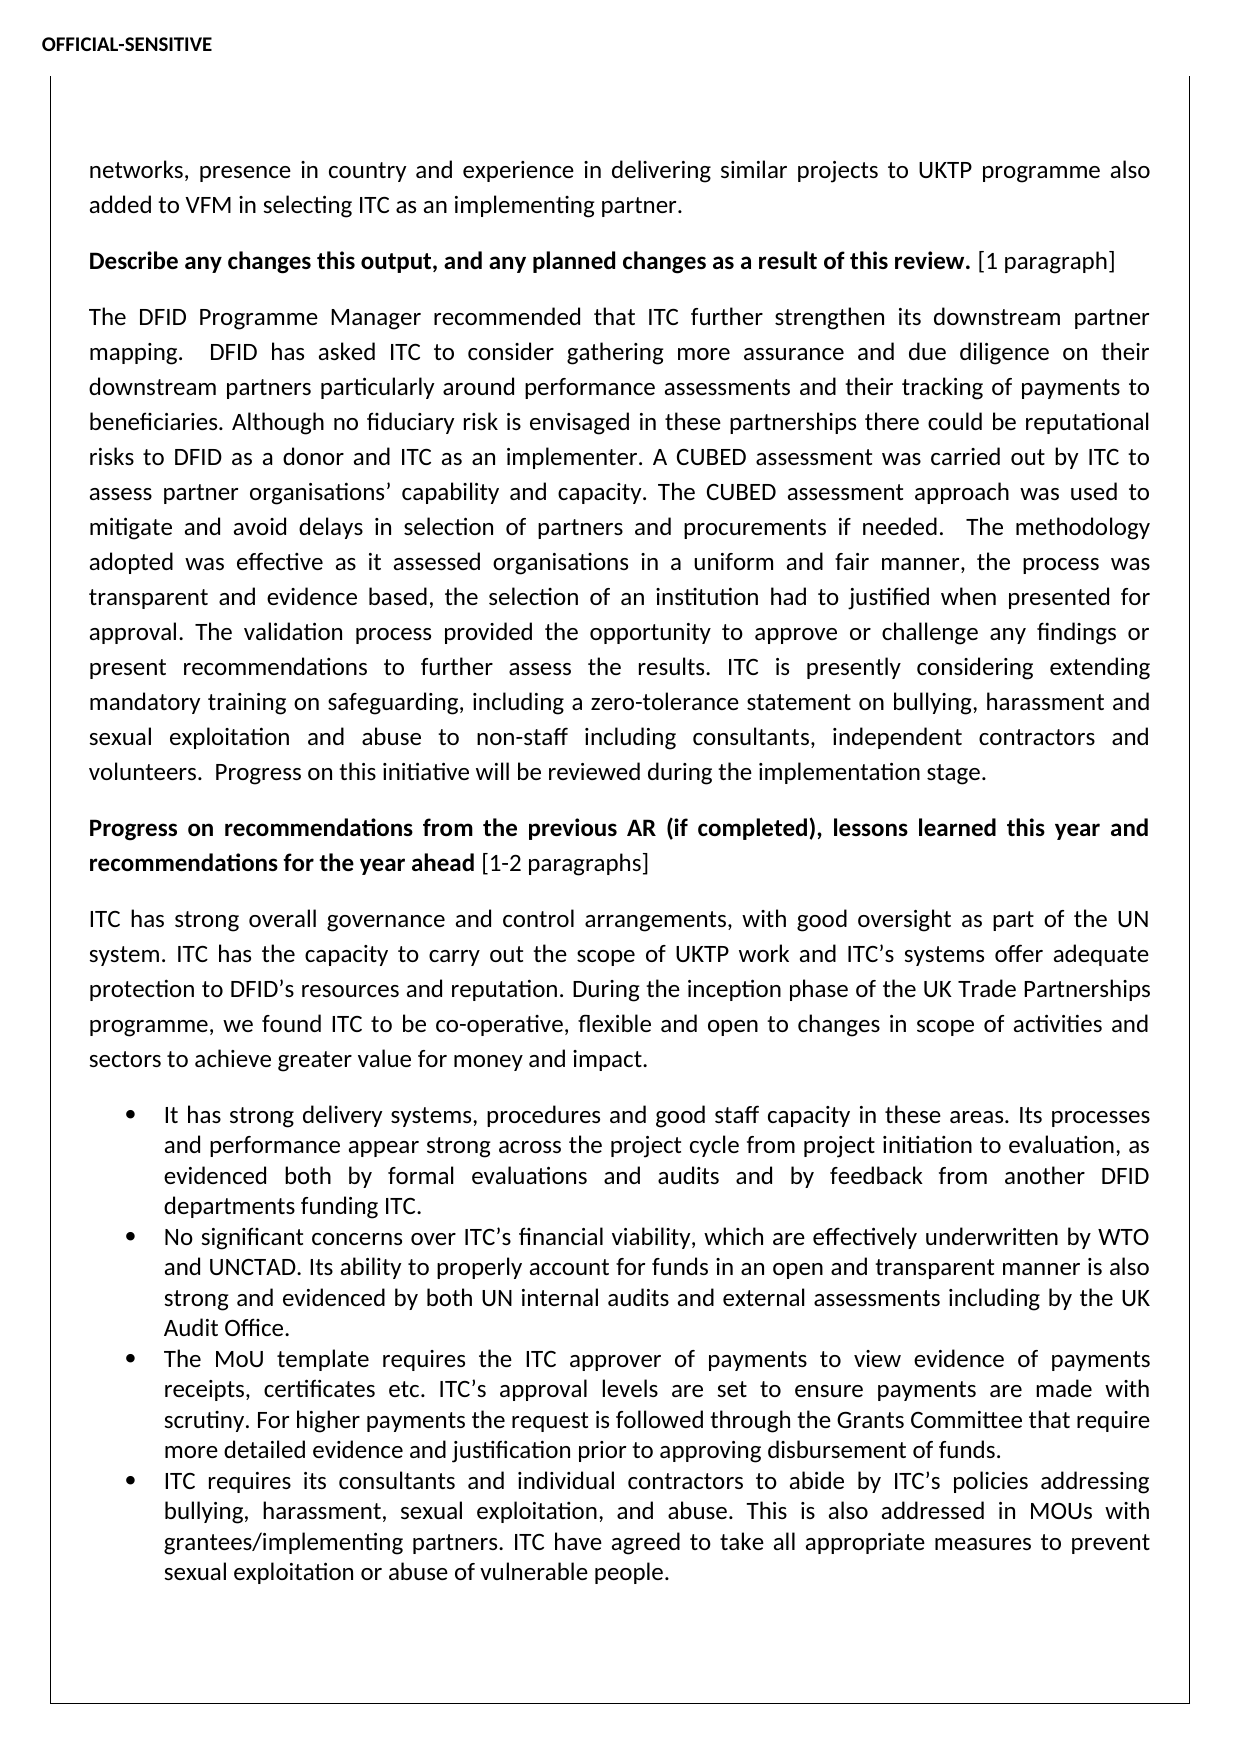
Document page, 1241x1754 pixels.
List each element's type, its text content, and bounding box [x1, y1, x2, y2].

text Progress on recommendations from the previous AR (if completed), lessons learned this year and recommendations for the year ahead [1-2 paragraphs] [89, 812, 1152, 878]
list ITC requires its consultants and individual contractors to abide by ITC’s policies addressing bullying, harassment, sexual exploitation, and abuse. This is also addressed in MOUs with grantees/implementing partners. ITC have agreed to take all appropriate measures to prevent sexual exploitation or abuse of vulnerable people. [126, 1465, 1152, 1587]
text ITC has strong overall governance and control arrangements, with good oversight as part of the UN system. ITC has the capacity to carry out the scope of UKTP work and ITC’s systems offer adequate protection to DFID’s resources and reputation. During the inception phase of the UK Trade Partnerships programme, we found ITC to be co-operative, flexible and open to changes in scope of activities and sectors to achieve greater value for money and impact. [89, 903, 1152, 1073]
text The DFID Programme Manager recommended that ITC further strengthen its downstream partner mapping. DFID has asked ITC to consider gathering more assurance and due diligence on their downstream partners particularly around performance assessments and their tracking of payments to beneficiaries. Although no fiduciary risk is envisaged in these partnerships there could be reputational risks to DFID as a donor and ITC as an implementer. A CUBED assessment was carried out by ITC to assess partner organisations’ capability and capacity. The CUBED assessment approach was used to mitigate and avoid delays in selection of partners and procurements if needed. The methodology adopted was effective as it assessed organisations in a uniform and fair manner, the process was transparent and evidence based, the selection of an institution had to justified when presented for approval. The validation process provided the opportunity to approve or challenge any findings or present recommendations to further assess the results. ITC is presently considering extending mandatory training on safeguarding, including a zero-tolerance statement on bullying, harassment and sexual exploitation and abuse to non-staff including consultants, independent contractors and volunteers. Progress on this initiative will be reviewed during the implementation stage. [89, 301, 1152, 787]
list It has strong delivery systems, procedures and good staff capacity in these areas. Its processes and performance appear strong across the project cycle from project initiation to evaluation, as evidenced both by formal evaluations and audits and by feedback from another DFID departments funding ITC. [126, 1099, 1152, 1221]
list No significant concerns over ITC’s financial viability, which are effectively underwritten by WTO and UNCTAD. Its ability to properly account for funds in an open and transparent manner is also strong and evidenced by both UN internal audits and external assessments including by the UK Audit Office. [126, 1221, 1152, 1343]
list The MoU template requires the ITC approver of payments to view evidence of payments receipts, certificates etc. ITC’s approval levels are set to ensure payments are made with scrutiny. For higher payments the request is followed through the Grants Committee that require more detailed evidence and justification prior to approving disbursement of funds. [126, 1343, 1152, 1465]
text Describe any changes this output, and any planned changes as a result of this review. [1 paragraph] [89, 245, 1152, 276]
text networks, presence in country and experience in delivering similar projects to UKTP programme also added to VFM in selecting ITC as an implementing partner. [89, 154, 1152, 220]
